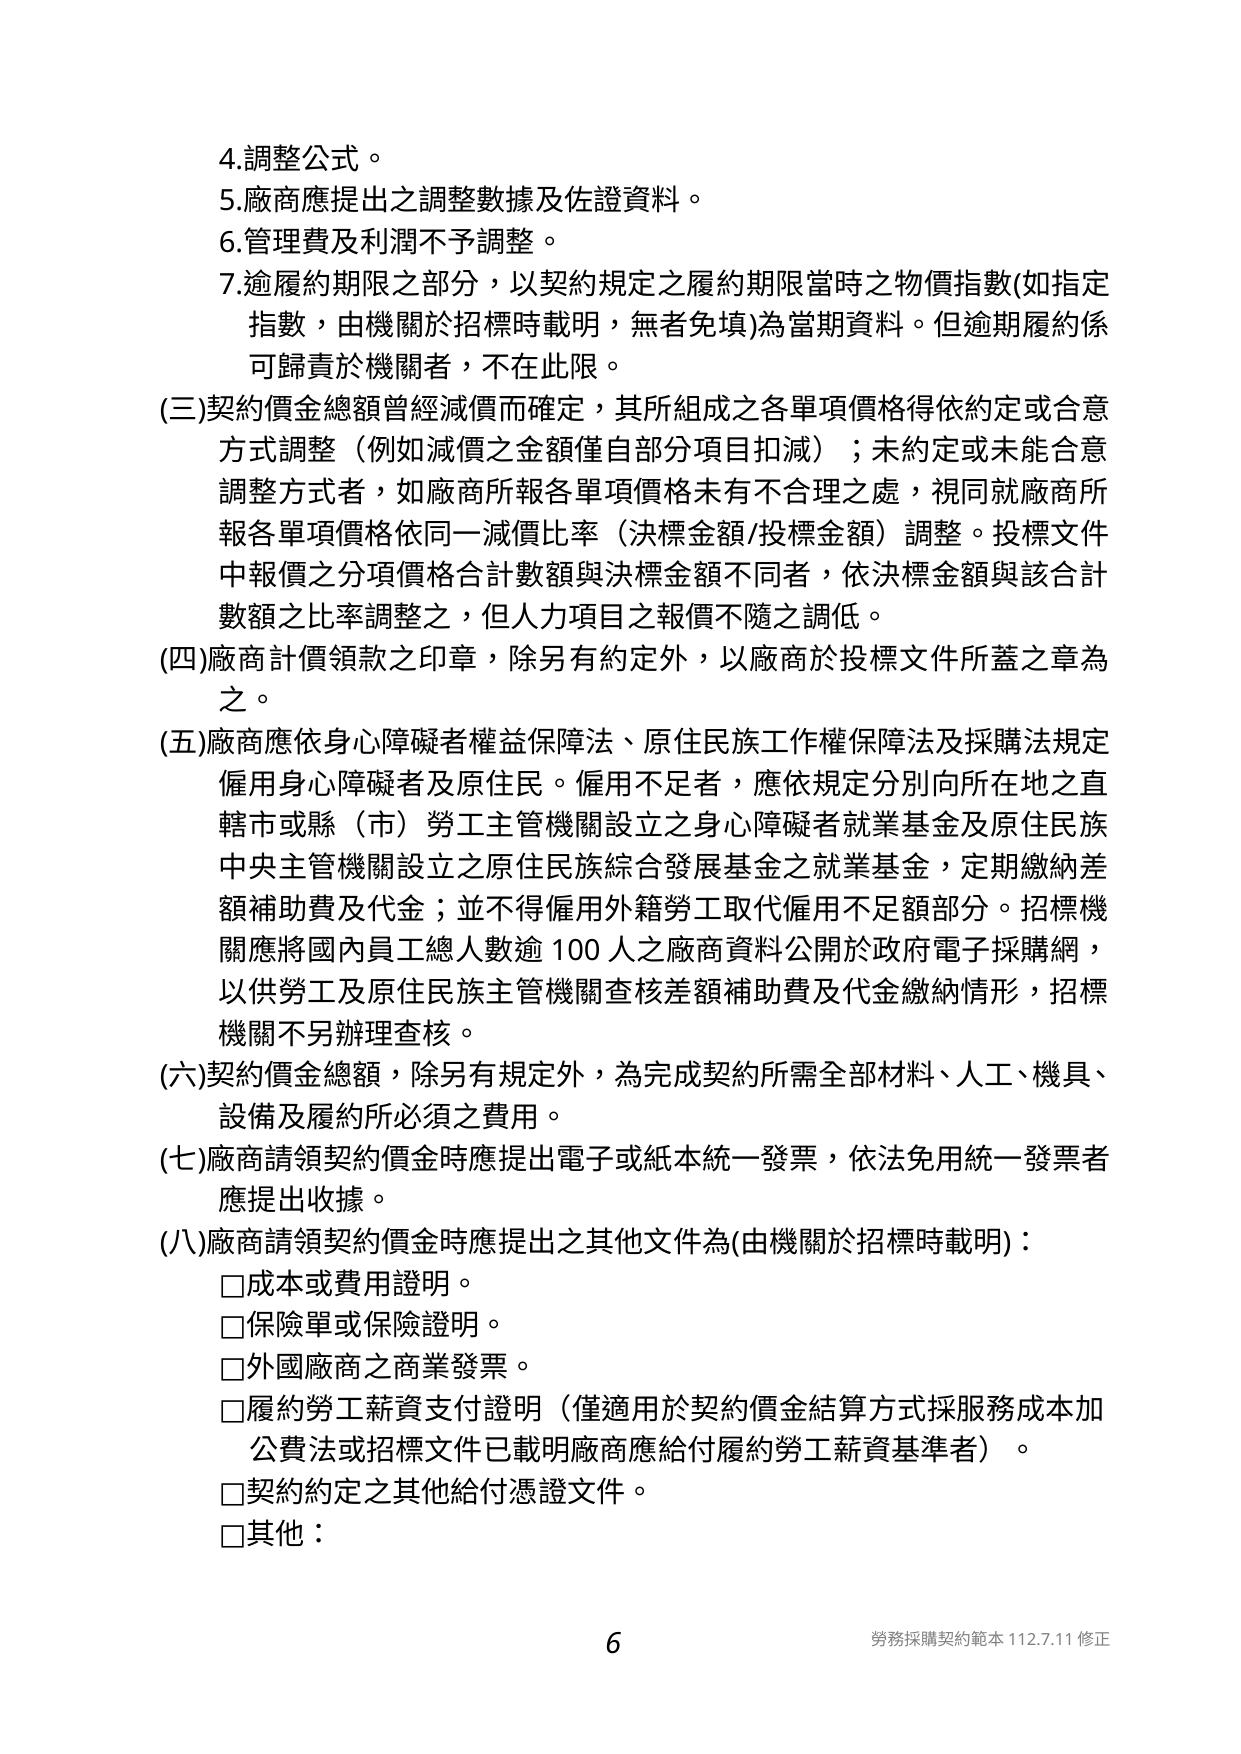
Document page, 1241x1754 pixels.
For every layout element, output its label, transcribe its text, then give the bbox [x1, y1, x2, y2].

text □成本或費用證明。 [218, 1261, 1104, 1302]
text □保險單或保險證明。 [218, 1302, 1104, 1344]
text 7.逾履約期限之部分，以契約規定之履約期限當時之物價指數(如指定指數，由機關於招標時載明，無者免填)為當期資料。但逾期履約係可歸責於機關者，不在此限。 [218, 261, 1110, 386]
text 5.廠商應提出之調整數據及佐證資料。 [218, 177, 1110, 219]
text □契約約定之其他給付憑證文件。 [218, 1469, 1104, 1511]
text (六)契約價金總額，除另有規定外，為完成契約所需全部材料、人工、機具、設備及履約所必須之費用。 [159, 1052, 1110, 1136]
text (三)契約價金總額曾經減價而確定，其所組成之各單項價格得依約定或合意方式調整（例如減價之金額僅自部分項目扣減）；未約定或未能合意調整方式者，如廠商所報各單項價格未有不合理之處，視同就廠商所報各單項價格依同一減價比率（決標金額/投標金額）調整。投標文件中報價之分項價格合計數額與決標金額不同者，依決標金額與該合計數額之比率調整之，但人力項目之報價不隨之調低。 [159, 386, 1110, 636]
text 4.調整公式。 [218, 136, 1110, 177]
text (四)廠商計價領款之印章，除另有約定外，以廠商於投標文件所蓋之章為之。 [159, 636, 1110, 719]
text (五)廠商應依身心障礙者權益保障法、原住民族工作權保障法及採購法規定僱用身心障礙者及原住民。僱用不足者，應依規定分別向所在地之直轄市或縣（市）勞工主管機關設立之身心障礙者就業基金及原住民族中央主管機關設立之原住民族綜合發展基金之就業基金，定期繳納差額補助費及代金；並不得僱用外籍勞工取代僱用不足額部分。招標機關應將國內員工總人數逾100人之廠商資料公開於政府電子採購網，以供勞工及原住民族主管機關查核差額補助費及代金繳納情形，招標機關不另辦理查核。 [159, 719, 1110, 1052]
text (八)廠商請領契約價金時應提出之其他文件為(由機關於招標時載明)： [159, 1219, 1110, 1261]
text □履約勞工薪資支付證明（僅適用於契約價金結算方式採服務成本加公費法或招標文件已載明廠商應給付履約勞工薪資基準者）。 [218, 1386, 1104, 1469]
text (七)廠商請領契約價金時應提出電子或紙本統一發票，依法免用統一發票者應提出收據。 [159, 1136, 1110, 1219]
text □其他： [218, 1511, 1104, 1552]
text 6.管理費及利潤不予調整。 [218, 219, 1110, 261]
text □外國廠商之商業發票。 [218, 1344, 1104, 1386]
